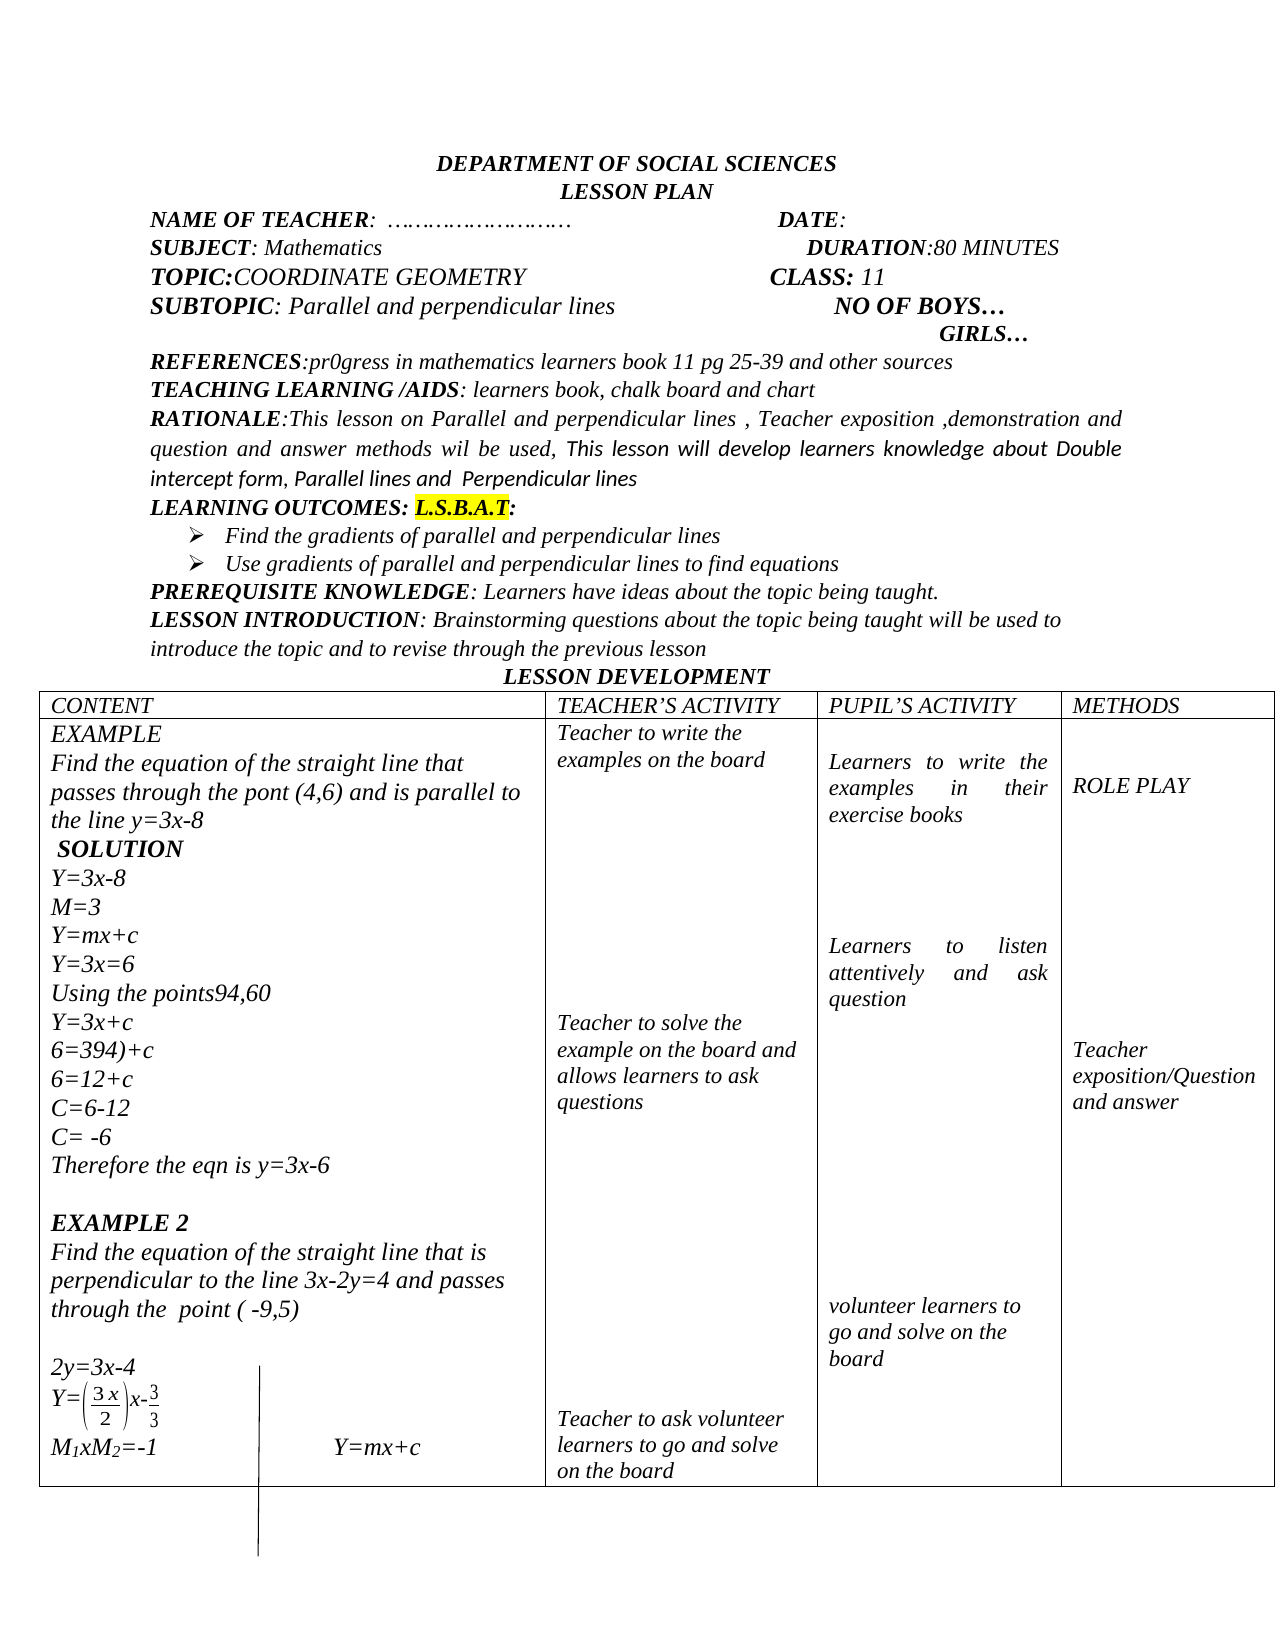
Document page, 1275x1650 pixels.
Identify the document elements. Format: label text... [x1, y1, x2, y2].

text TOPIC:COORDINATE GEOMETRY CLASS: 11 [150, 262, 1125, 291]
text SUBTOPIC: Parallel and perpendicular lines NO OF BOYS… [150, 291, 1125, 320]
text DEPARTMENT OF SOCIAL SCIENCES [150, 150, 1125, 176]
table_cell Learners to write the examples in their exercise books Learners to listen attentively and ask question volunteer learners to go and solve on the board [818, 719, 1061, 1486]
table_header CONTENT [40, 692, 545, 718]
text RATIONALE:This lesson on Parallel and perpendicular lines , Teacher exposition ,demonstration and question and answer methods wil be used, This lesson will develop learners knowledge about Double intercept form, Parallel lines and Perpendicular lines [150, 404, 1125, 492]
text LEARNING OUTCOMES: L.S.B.A.T: [150, 494, 1125, 520]
text REFERENCES:pr0gress in mathematics learners book 11 pg 25-39 and other sources [150, 348, 1125, 374]
table_header PUPIL’S ACTIVITY [818, 692, 1061, 718]
list Find the gradients of parallel and perpendicular lines [187, 522, 1125, 548]
text NAME OF TEACHER: ……………………… DATE: [150, 206, 1125, 233]
table_cell EXAMPLE Find the equation of the straight line that passes through the pont (4,6) and is parallel to the line y=3x-8 SOLUTION Y=3x-8 M=3 Y=mx+c Y=3x=6 Using the points94,60 Y=3x+c 6=394)+c 6=12+c C=6-12 C= -6 Therefore the eqn is y=3x-6 EXAMPLE 2 Find the equation of the straight line that is perpendicular to the line 3x-2y=4 and passes through the point ( -9,5) 2y=3x-4 Y=x- M1xM2=-1 Y=mx+c M1x=-1 Y= M= using the point (-9,5) Y= Exercise Find the equation of the straight line that passes through the point (3,9) and is (A) parallel and perpendicular to the line y=x-5 [40, 719, 545, 1486]
text PREREQUISITE KNOWLEDGE: Learners have ideas about the topic being taught. [150, 578, 1125, 605]
table_header METHODS [1062, 692, 1274, 718]
table_cell ROLE PLAY Teacher exposition/Question and answer [1062, 719, 1274, 1486]
text TEACHING LEARNING /AIDS: learners book, chalk board and chart [150, 376, 1125, 403]
text LESSON DEVELOPMENT [150, 663, 1125, 689]
text LESSON PLAN [150, 178, 1125, 204]
text SUBJECT: Mathematics DURATION:80 MINUTES [150, 234, 1125, 261]
table_header TEACHER’S ACTIVITY [546, 692, 817, 718]
text GIRLS… [150, 320, 1125, 346]
text LESSON INTRODUCTION: Brainstorming questions about the topic being taught will be used to introduce the topic and to revise through the previous lesson [150, 607, 1125, 661]
list Use gradients of parallel and perpendicular lines to find equations [187, 550, 1125, 577]
table_cell Teacher to write the examples on the board Teacher to solve the example on the board and allows learners to ask questions Teacher to ask volunteer learners to go and solve on the board [546, 719, 817, 1486]
